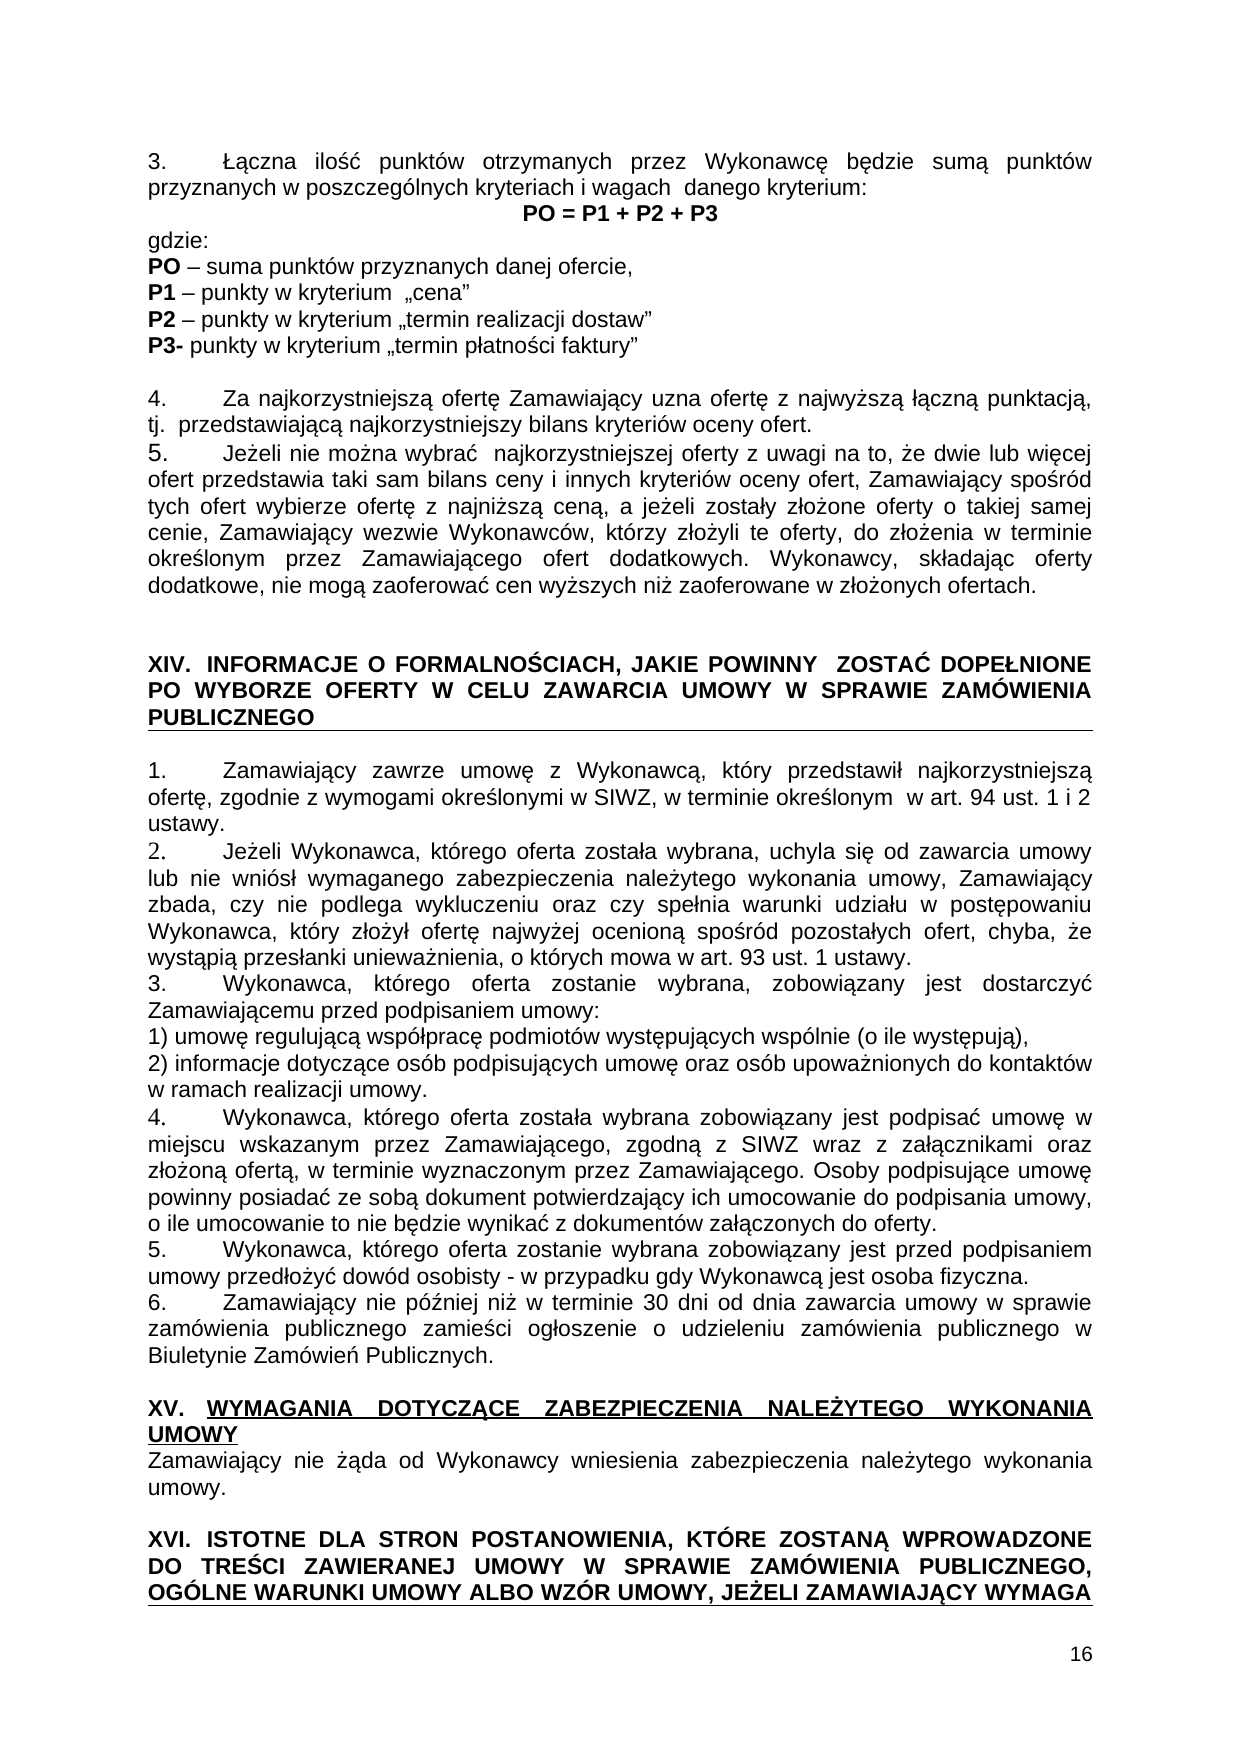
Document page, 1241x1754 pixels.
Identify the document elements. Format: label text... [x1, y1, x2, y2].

list Zamawiający zawrze umowę z Wykonawcą, który przedstawił najkorzystniejszą ofertę, zgodnie z wymogami określonymi w SIWZ, w terminie określonym w art. 94 ust. 1 i 2 ustawy. [148, 757, 1093, 836]
list Wykonawca, którego oferta została wybrana zobowiązany jest podpisać umowę w miejscu wskazanym przez Zamawiającego, zgodną z SIWZ wraz z załącznikami oraz złożoną ofertą, w terminie wyznaczonym przez Zamawiającego. Osoby podpisujące umowę powinny posiadać ze sobą dokument potwierdzający ich umocowanie do podpisania umowy, o ile umocowanie to nie będzie wynikać z dokumentów załączonych do oferty. [148, 1102, 1093, 1236]
list WYMAGANIA DOTYCZĄCE ZABEZPIECZENIA NALEŻYTEGO WYKONANIA UMOWY [148, 1394, 1093, 1447]
list P3- punkty w kryterium „termin płatności faktury” [148, 332, 1093, 358]
list gdzie: [148, 227, 1093, 253]
list Zamawiający nie żąda od Wykonawcy wniesienia zabezpieczenia należytego wykonania umowy. [148, 1447, 1093, 1500]
list 1) umowę regulującą współpracę podmiotów występujących wspólnie (o ile występują), [148, 1023, 1093, 1049]
list PO = P1 + P2 + P3 [148, 200, 1093, 227]
list P1 – punkty w kryterium „cena” [148, 279, 1093, 306]
list P2 – punkty w kryterium „termin realizacji dostaw” [148, 306, 1093, 332]
list PO – suma punktów przyznanych danej ofercie, [148, 253, 1093, 279]
list Zamawiający nie później niż w terminie 30 dni od dnia zawarcia umowy w sprawie zamówienia publicznego zamieści ogłoszenie o udzieleniu zamówienia publicznego w Biuletynie Zamówień Publicznych. [148, 1289, 1093, 1368]
list Jeżeli nie można wybrać najkorzystniejszej oferty z uwagi na to, że dwie lub więcej ofert przedstawia taki sam bilans ceny i innych kryteriów oceny ofert, Zamawiający spośród tych ofert wybierze ofertę z najniższą ceną, a jeżeli zostały złożone oferty o takiej samej cenie, Zamawiający wezwie Wykonawców, którzy złożyli te oferty, do złożenia w terminie określonym przez Zamawiającego ofert dodatkowych. Wykonawcy, składając oferty dodatkowe, nie mogą zaoferować cen wyższych niż zaoferowane w złożonych ofertach. [148, 437, 1093, 598]
list Za najkorzystniejszą ofertę Zamawiający uzna ofertę z najwyższą łączną punktacją, tj. przedstawiającą najkorzystniejszy bilans kryteriów oceny ofert. [148, 385, 1093, 437]
list ISTOTNE DLA STRON POSTANOWIENIA, KTÓRE ZOSTANĄ WPROWADZONE DO TREŚCI ZAWIERANEJ UMOWY W SPRAWIE ZAMÓWIENIA PUBLICZNEGO, OGÓLNE WARUNKI UMOWY ALBO WZÓR UMOWY, JEŻELI ZAMAWIAJĄCY WYMAGA [148, 1526, 1093, 1605]
list INFORMACJE O FORMALNOŚCIACH, JAKIE POWINNY ZOSTAĆ DOPEŁNIONE PO WYBORZE OFERTY W CELU ZAWARCIA UMOWY W SPRAWIE ZAMÓWIENIA PUBLICZNEGO [148, 651, 1093, 730]
list Wykonawca, którego oferta zostanie wybrana zobowiązany jest przed podpisaniem umowy przedłożyć dowód osobisty - w przypadku gdy Wykonawcą jest osoba fizyczna. [148, 1236, 1093, 1289]
list Łączna ilość punktów otrzymanych przez Wykonawcę będzie sumą punktów przyznanych w poszczególnych kryteriach i wagach danego kryterium: [148, 148, 1093, 200]
list Wykonawca, którego oferta zostanie wybrana, zobowiązany jest dostarczyć Zamawiającemu przed podpisaniem umowy: [148, 970, 1093, 1023]
list Jeżeli Wykonawca, którego oferta została wybrana, uchyla się od zawarcia umowy lub nie wniósł wymaganego zabezpieczenia należytego wykonania umowy, Zamawiający zbada, czy nie podlega wykluczeniu oraz czy spełnia warunki udziału w postępowaniu Wykonawca, który złożył ofertę najwyżej ocenioną spośród pozostałych ofert, chyba, że wystąpią przesłanki unieważnienia, o których mowa w art. 93 ust. 1 ustawy. [148, 836, 1093, 970]
list 2) informacje dotyczące osób podpisujących umowę oraz osób upoważnionych do kontaktów w ramach realizacji umowy. [148, 1049, 1093, 1102]
